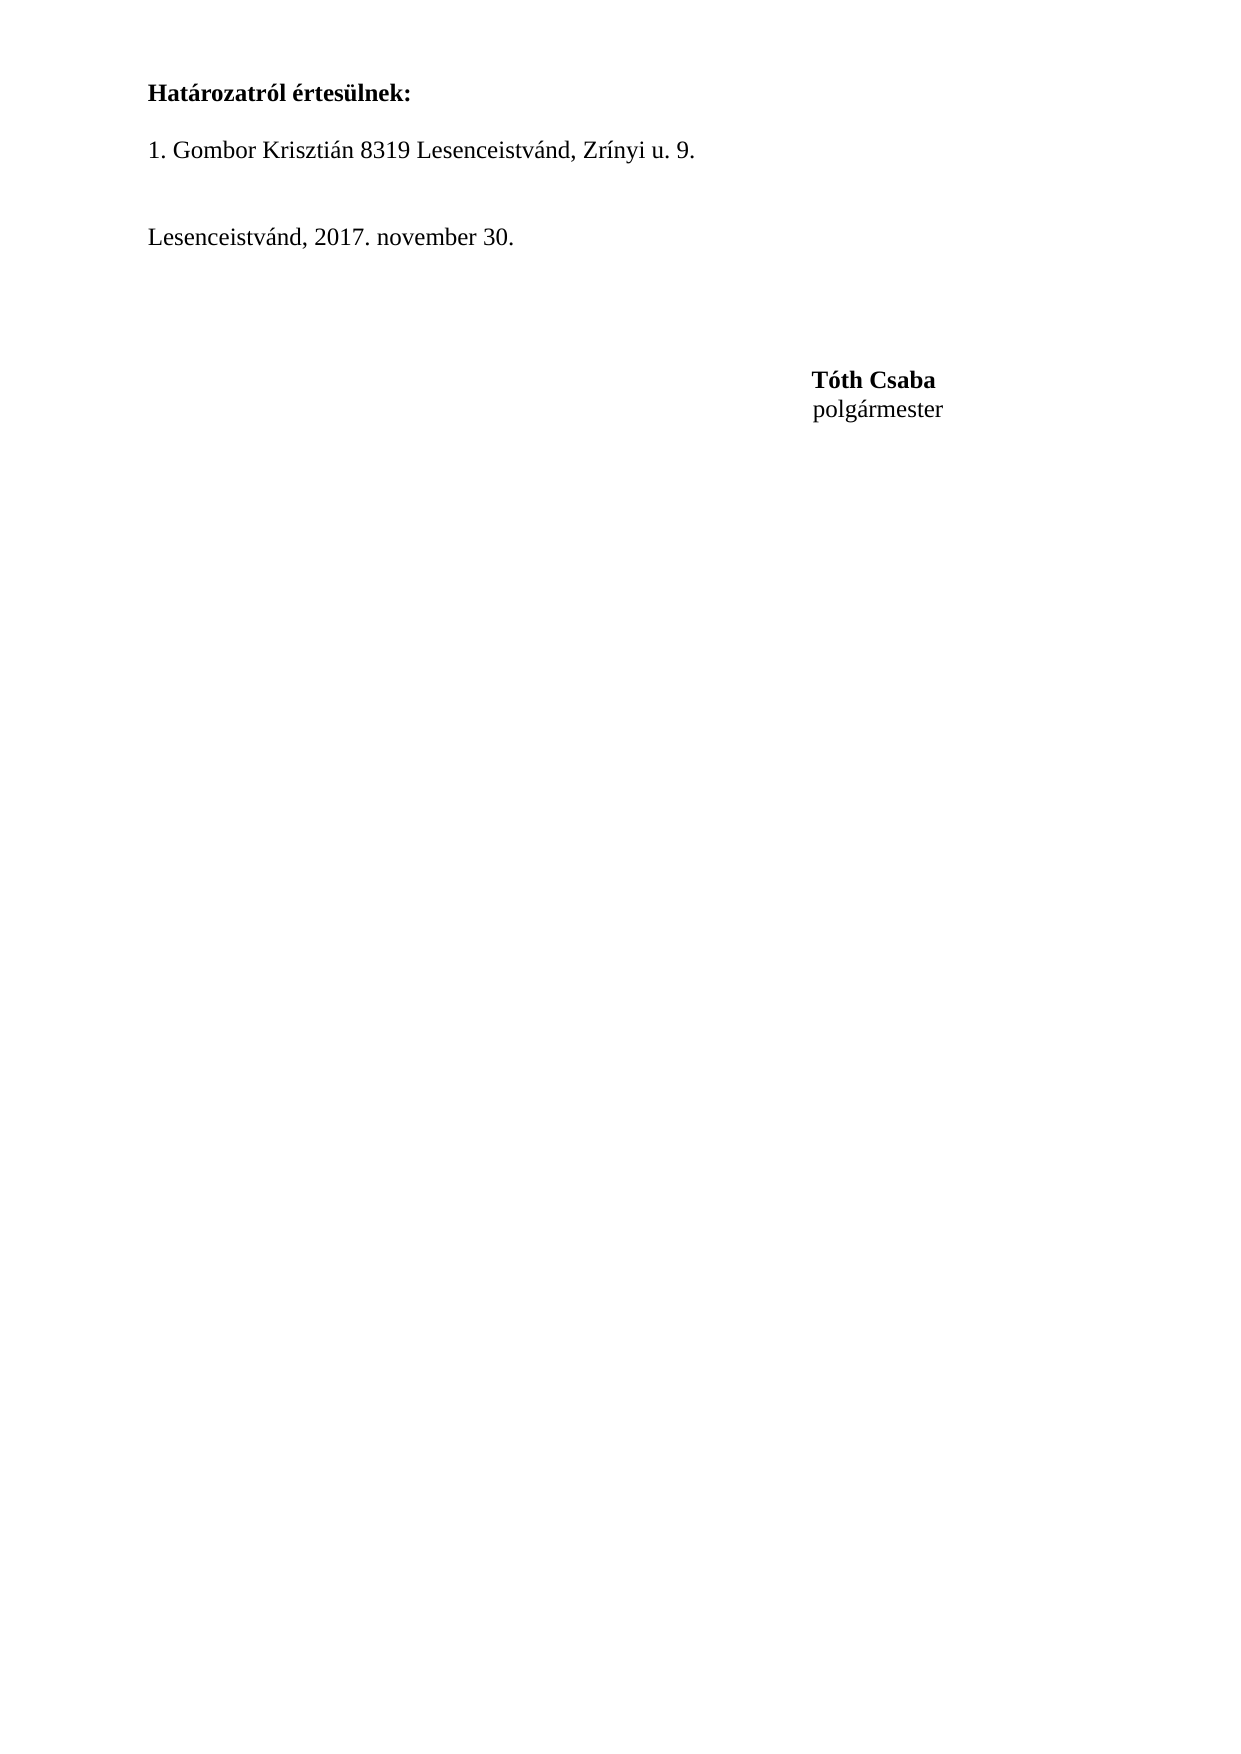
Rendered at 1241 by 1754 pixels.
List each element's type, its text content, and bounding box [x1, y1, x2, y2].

text Tóth Csaba [148, 366, 1093, 394]
text Lesenceistvánd, 2017. november 30. [148, 222, 1093, 251]
text polgármester [148, 394, 1093, 423]
text Határozatról értesülnek: [148, 78, 1093, 107]
text 1. Gombor Krisztián 8319 Lesenceistvánd, Zrínyi u. 9. [148, 136, 1093, 164]
